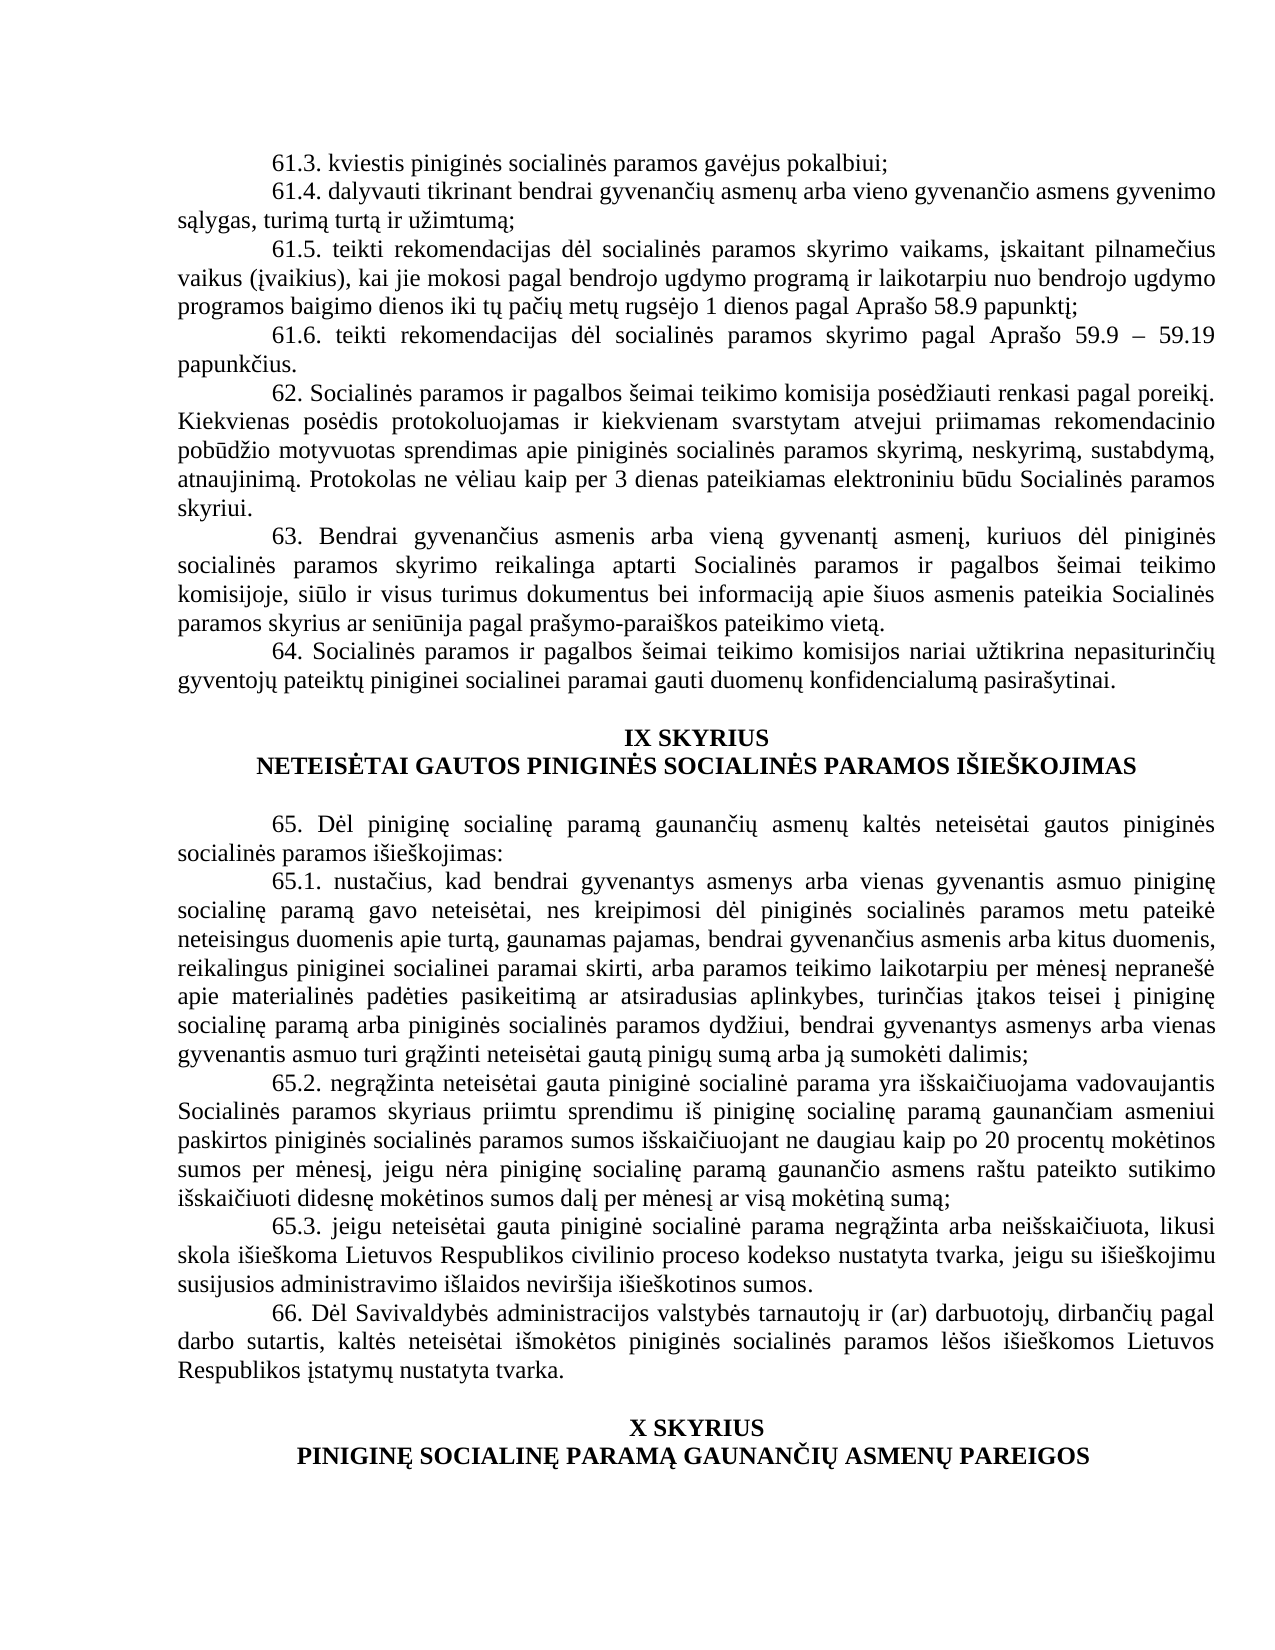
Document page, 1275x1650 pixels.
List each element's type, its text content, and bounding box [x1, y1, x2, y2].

text X SKYRIUS [177, 1413, 1216, 1441]
text 61.4. dalyvauti tikrinant bendrai gyvenančių asmenų arba vieno gyvenančio asmens gyvenimo sąlygas, turimą turtą ir užimtumą; [177, 176, 1216, 234]
text 65.2. negrąžinta neteisėtai gauta piniginė socialinė parama yra išskaičiuojama vadovaujantis Socialinės paramos skyriaus priimtu sprendimu iš piniginę socialinę paramą gaunančiam asmeniui paskirtos piniginės socialinės paramos sumos išskaičiuojant ne daugiau kaip po 20 procentų mokėtinos sumos per mėnesį, jeigu nėra piniginę socialinę paramą gaunančio asmens raštu pateikto sutikimo išskaičiuoti didesnę mokėtinos sumos dalį per mėnesį ar visą mokėtiną sumą; [177, 1068, 1216, 1211]
text 64. Socialinės paramos ir pagalbos šeimai teikimo komisijos nariai užtikrina nepasiturinčių gyventojų pateiktų piniginei socialinei paramai gauti duomenų konfidencialumą pasirašytinai. [177, 636, 1216, 694]
text PINIGINĘ SOCIALINĘ PARAMĄ GAUNANČIŲ ASMENŲ PAREIGOS [177, 1441, 1216, 1470]
text 62. Socialinės paramos ir pagalbos šeimai teikimo komisija posėdžiauti renkasi pagal poreikį. Kiekvienas posėdis protokoluojamas ir kiekvienam svarstytam atvejui priimamas rekomendacinio pobūdžio motyvuotas sprendimas apie piniginės socialinės paramos skyrimą, neskyrimą, sustabdymą, atnaujinimą. Protokolas ne vėliau kaip per 3 dienas pateikiamas elektroniniu būdu Socialinės paramos skyriui. [177, 378, 1216, 521]
text 65.1. nustačius, kad bendrai gyvenantys asmenys arba vienas gyvenantis asmuo piniginę socialinę paramą gavo neteisėtai, nes kreipimosi dėl piniginės socialinės paramos metu pateikė neteisingus duomenis apie turtą, gaunamas pajamas, bendrai gyvenančius asmenis arba kitus duomenis, reikalingus piniginei socialinei paramai skirti, arba paramos teikimo laikotarpiu per mėnesį nepranešė apie materialinės padėties pasikeitimą ar atsiradusias aplinkybes, turinčias įtakos teisei į piniginę socialinę paramą arba piniginės socialinės paramos dydžiui, bendrai gyvenantys asmenys arba vienas gyvenantis asmuo turi grąžinti neteisėtai gautą pinigų sumą arba ją sumokėti dalimis; [177, 866, 1216, 1068]
text 65. Dėl piniginę socialinę paramą gaunančių asmenų kaltės neteisėtai gautos piniginės socialinės paramos išieškojimas: [177, 809, 1216, 866]
text 61.6. teikti rekomendacijas dėl socialinės paramos skyrimo pagal Aprašo 59.9 – 59.19 papunkčius. [177, 320, 1216, 378]
text 66. Dėl Savivaldybės administracijos valstybės tarnautojų ir (ar) darbuotojų, dirbančių pagal darbo sutartis, kaltės neteisėtai išmokėtos piniginės socialinės paramos lėšos išieškomos Lietuvos Respublikos įstatymų nustatyta tvarka. [177, 1298, 1216, 1384]
text 65.3. jeigu neteisėtai gauta piniginė socialinė parama negrąžinta arba neišskaičiuota, likusi skola išieškoma Lietuvos Respublikos civilinio proceso kodekso nustatyta tvarka, jeigu su išieškojimu susijusios administravimo išlaidos neviršija išieškotinos sumos. [177, 1211, 1216, 1298]
text 61.3. kviestis piniginės socialinės paramos gavėjus pokalbiui; [177, 148, 1216, 176]
text NETEISĖTAI GAUTOS PINIGINĖS SOCIALINĖS PARAMOS IŠIEŠKOJIMAS [177, 751, 1216, 780]
text 61.5. teikti rekomendacijas dėl socialinės paramos skyrimo vaikams, įskaitant pilnamečius vaikus (įvaikius), kai jie mokosi pagal bendrojo ugdymo programą ir laikotarpiu nuo bendrojo ugdymo programos baigimo dienos iki tų pačių metų rugsėjo 1 dienos pagal Aprašo 58.9 papunktį; [177, 234, 1216, 320]
text IX SKYRIUS [177, 723, 1216, 751]
text 63. Bendrai gyvenančius asmenis arba vieną gyvenantį asmenį, kuriuos dėl piniginės socialinės paramos skyrimo reikalinga aptarti Socialinės paramos ir pagalbos šeimai teikimo komisijoje, siūlo ir visus turimus dokumentus bei informaciją apie šiuos asmenis pateikia Socialinės paramos skyrius ar seniūnija pagal prašymo-paraiškos pateikimo vietą. [177, 521, 1216, 636]
